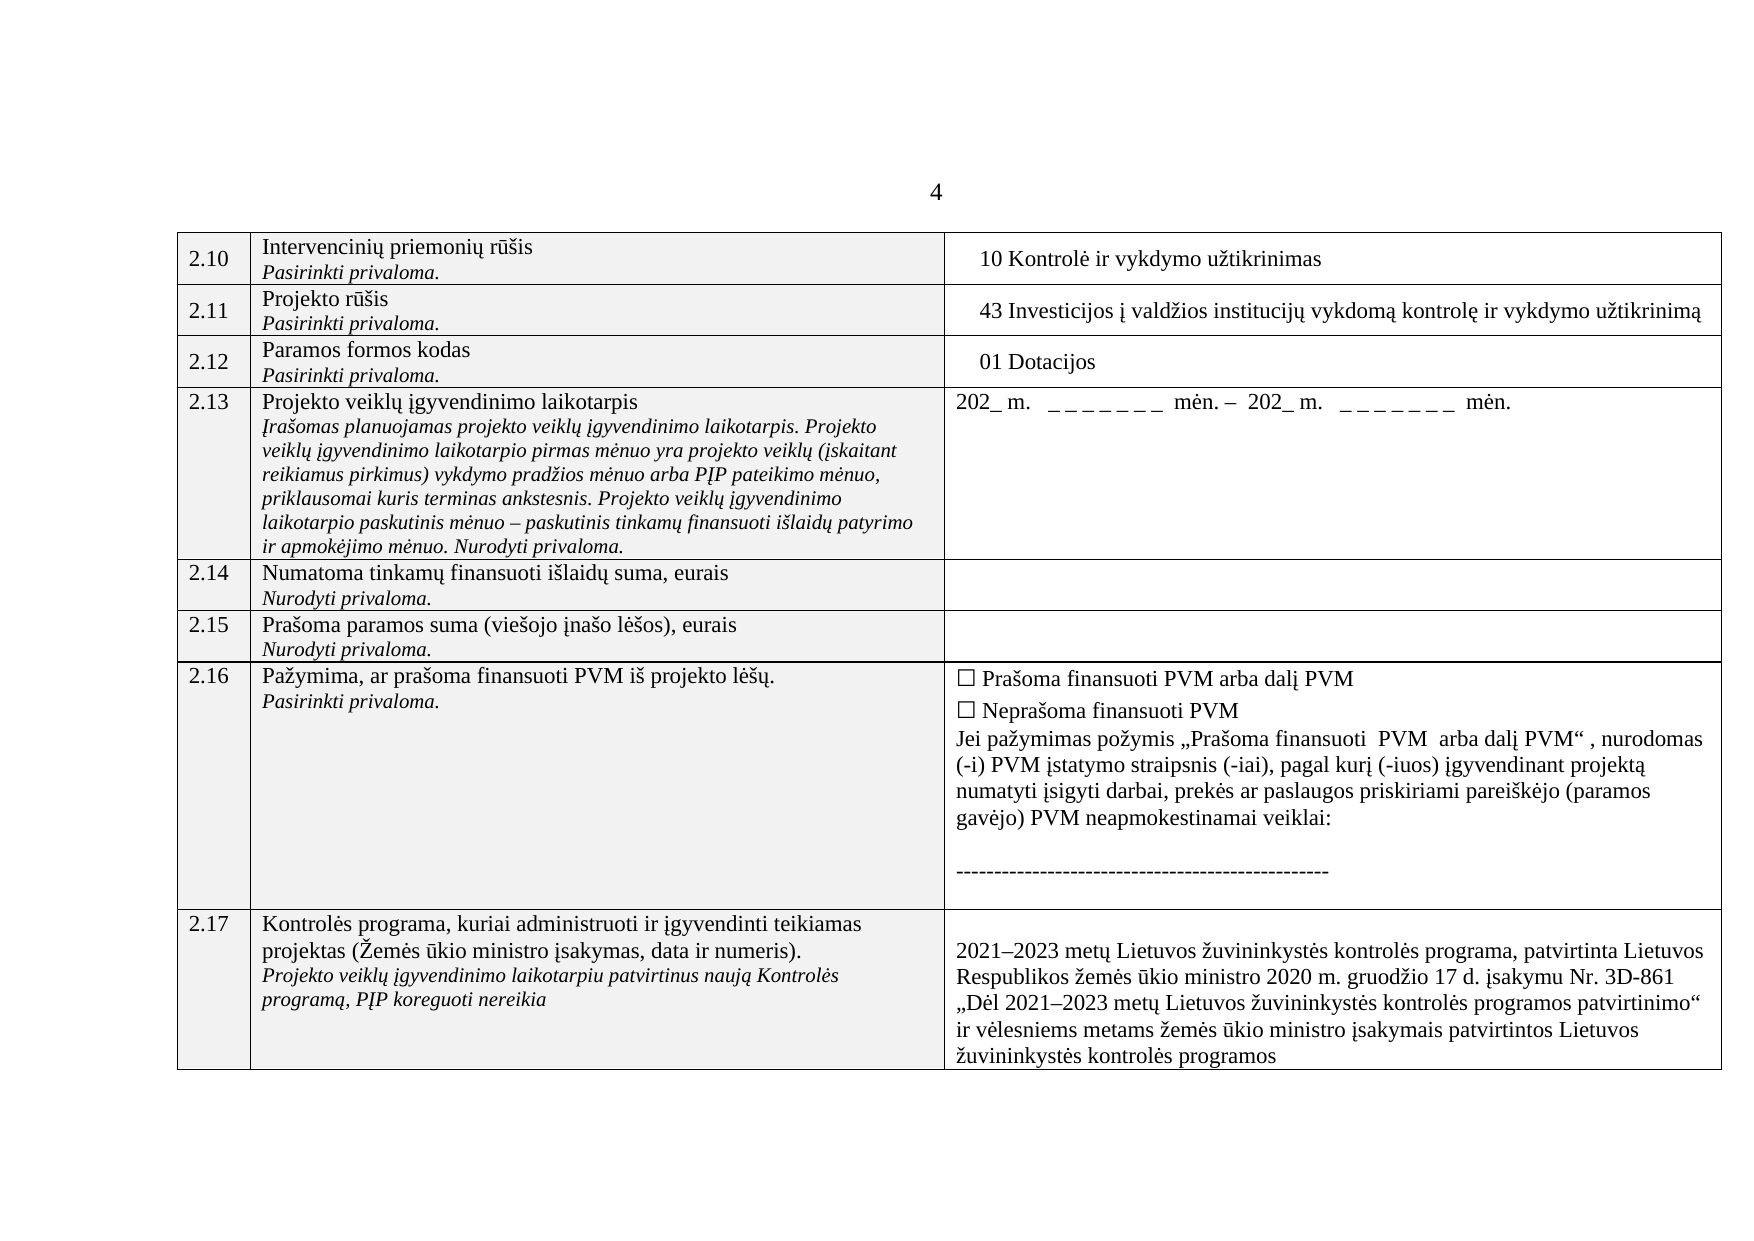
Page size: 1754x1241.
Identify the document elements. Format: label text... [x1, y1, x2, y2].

table_cell  10 Kontrolė ir vykdymo užtikrinimas [945, 233, 1721, 284]
table_cell 202_ m. _ _ _ _ _ _ _ mėn. – 202_ m. _ _ _ _ _ _ _ mėn. [945, 388, 1721, 558]
table_cell [945, 611, 1721, 661]
table_cell 2.16 [178, 663, 250, 909]
table_cell Projekto rūšis Pasirinkti privaloma. [251, 285, 944, 335]
table_cell  01 Dotacijos [945, 336, 1721, 387]
table_cell 2.12 [178, 336, 250, 387]
table_cell 2.11 [178, 285, 250, 335]
table_cell Pažymima, ar prašoma finansuoti PVM iš projekto lėšų. Pasirinkti privaloma. [251, 663, 944, 909]
table_cell Paramos formos kodas Pasirinkti privaloma. [251, 336, 944, 387]
table_cell [945, 560, 1721, 610]
table_cell Kontrolės programa, kuriai administruoti ir įgyvendinti teikiamas projektas (Žemės ūkio ministro įsakymas, data ir numeris). Projekto veiklų įgyvendinimo laikotarpiu patvirtinus naują Kontrolės programą, PĮP koreguoti nereikia [251, 910, 944, 1068]
table_cell Numatoma tinkamų finansuoti išlaidų suma, eurais Nurodyti privaloma. [251, 560, 944, 610]
table_cell Intervencinių priemonių rūšis Pasirinkti privaloma. [251, 233, 944, 284]
table_cell 2.17 [178, 910, 250, 1068]
table_cell Projekto veiklų įgyvendinimo laikotarpis Įrašomas planuojamas projekto veiklų įgyvendinimo laikotarpis. Projekto veiklų įgyvendinimo laikotarpio pirmas mėnuo yra projekto veiklų (įskaitant reikiamus pirkimus) vykdymo pradžios mėnuo arba PĮP pateikimo mėnuo, priklausomai kuris terminas ankstesnis. Projekto veiklų įgyvendinimo laikotarpio paskutinis mėnuo – paskutinis tinkamų finansuoti išlaidų patyrimo ir apmokėjimo mėnuo. Nurodyti privaloma. [251, 388, 944, 558]
table_cell  2021‒2023 metų Lietuvos žuvininkystės kontrolės programa, patvirtinta Lietuvos Respublikos žemės ūkio ministro 2020 m. gruodžio 17 d. įsakymu Nr. 3D-861 „Dėl 2021–2023 metų Lietuvos žuvininkystės kontrolės programos patvirtinimo“ ir vėlesniems metams žemės ūkio ministro įsakymais patvirtintos Lietuvos žuvininkystės kontrolės programos [945, 910, 1721, 1068]
table_cell Prašoma paramos suma (viešojo įnašo lėšos), eurais Nurodyti privaloma. [251, 611, 944, 661]
table_cell 2.13 [178, 388, 250, 558]
table_cell ☐ Prašoma finansuoti PVM arba dalį PVM ☐ Neprašoma finansuoti PVM Jei pažymimas požymis „Prašoma finansuoti PVM arba dalį PVM“ , nurodomas (-i) PVM įstatymo straipsnis (-iai), pagal kurį (-iuos) įgyvendinant projektą numatyti įsigyti darbai, prekės ar paslaugos priskiriami pareiškėjo (paramos gavėjo) PVM neapmokestinamai veiklai: ------------------------------------------------- [945, 663, 1721, 909]
table_cell 2.14 [178, 560, 250, 610]
table_cell  43 Investicijos į valdžios institucijų vykdomą kontrolę ir vykdymo užtikrinimą [945, 285, 1721, 335]
table_cell 2.10 [178, 233, 250, 284]
table_cell 2.15 [178, 611, 250, 661]
